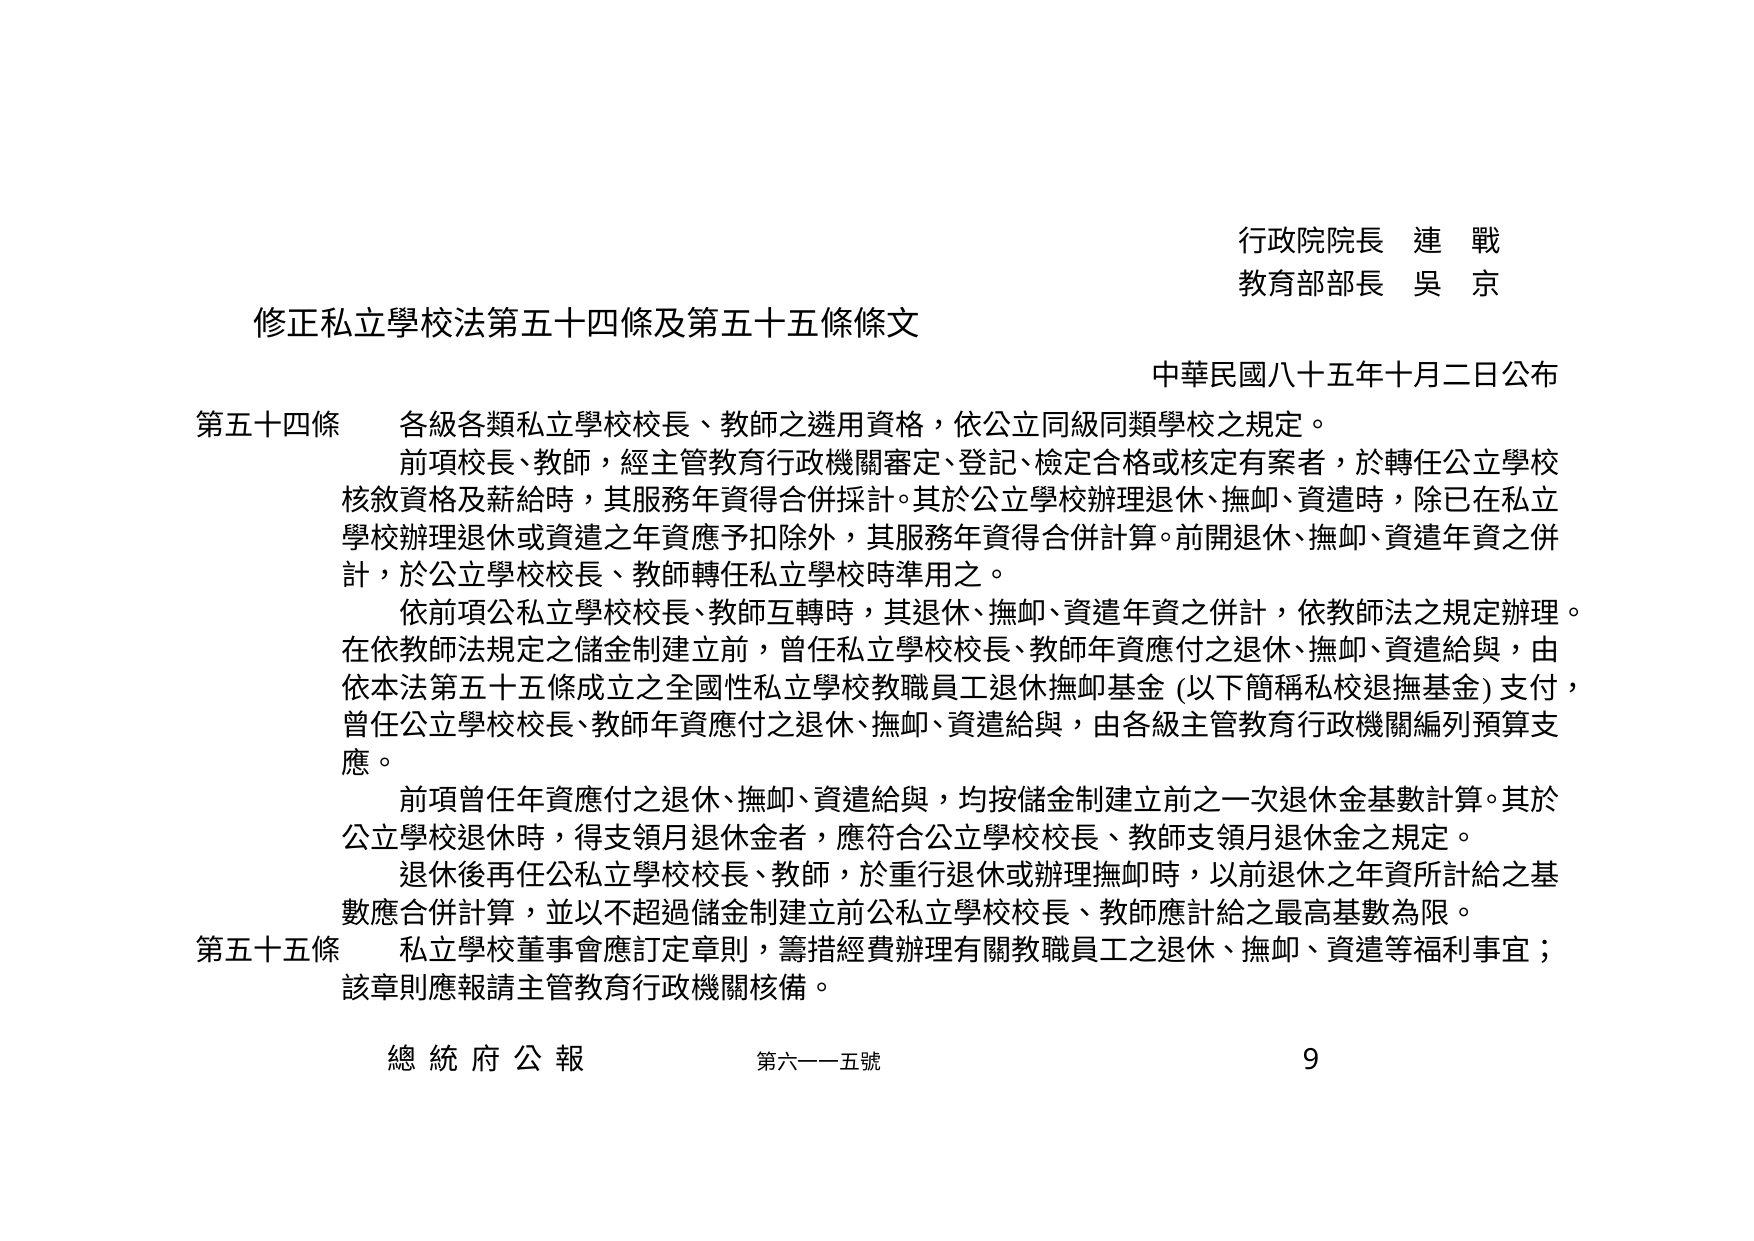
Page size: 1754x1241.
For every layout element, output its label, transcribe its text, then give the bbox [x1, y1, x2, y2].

text 退休後再任公私立學校校長、教師，於重行退休或辦理撫卹時，以前退休之年資所計給之基數應合併計算，並以不超過儲金制建立前公私立學校校長、教師應計給之最高基數為限。 [341, 856, 1559, 931]
text 前項校長、教師，經主管教育行政機關審定、登記、檢定合格或核定有案者，於轉任公立學校核敘資格及薪給時，其服務年資得合併採計。其於公立學校辦理退休、撫卹、資遣時，除已在私立學校辦理退休或資遣之年資應予扣除外，其服務年資得合併計算。前開退休、撫卹、資遣年資之併計，於公立學校校長、教師轉任私立學校時準用之。 [341, 443, 1559, 593]
text 修正私立學校法第五十四條及第五十五條條文 [253, 302, 1559, 343]
text 第五十四條 各級各類私立學校校長、教師之遴用資格，依公立同級同類學校之規定。 [195, 406, 1559, 443]
text 第五十五條 私立學校董事會應訂定章則，籌措經費辦理有關教職員工之退休、撫卹、資遣等福利事宜；該章則應報請主管教育行政機關核備。 [195, 931, 1559, 1006]
text 中華民國八十五年十月二日公布 [195, 356, 1559, 393]
text 依前項公私立學校校長、教師互轉時，其退休、撫卹、資遣年資之併計，依教師法之規定辦理。在依教師法規定之儲金制建立前，曾任私立學校校長、教師年資應付之退休、撫卹、資遣給與，由依本法第五十五條成立之全國性私立學校教職員工退休撫卹基金 (以下簡稱私校退撫基金) 支付，曾任公立學校校長、教師年資應付之退休、撫卹、資遣給與，由各級主管教育行政機關編列預算支應。 [341, 593, 1559, 781]
text 教育部部長 吳 京 [195, 264, 1501, 302]
text 行政院院長 連 戰 [195, 222, 1501, 259]
text 前項曾任年資應付之退休、撫卹、資遣給與，均按儲金制建立前之一次退休金基數計算。其於公立學校退休時，得支領月退休金者，應符合公立學校校長、教師支領月退休金之規定。 [341, 781, 1559, 856]
